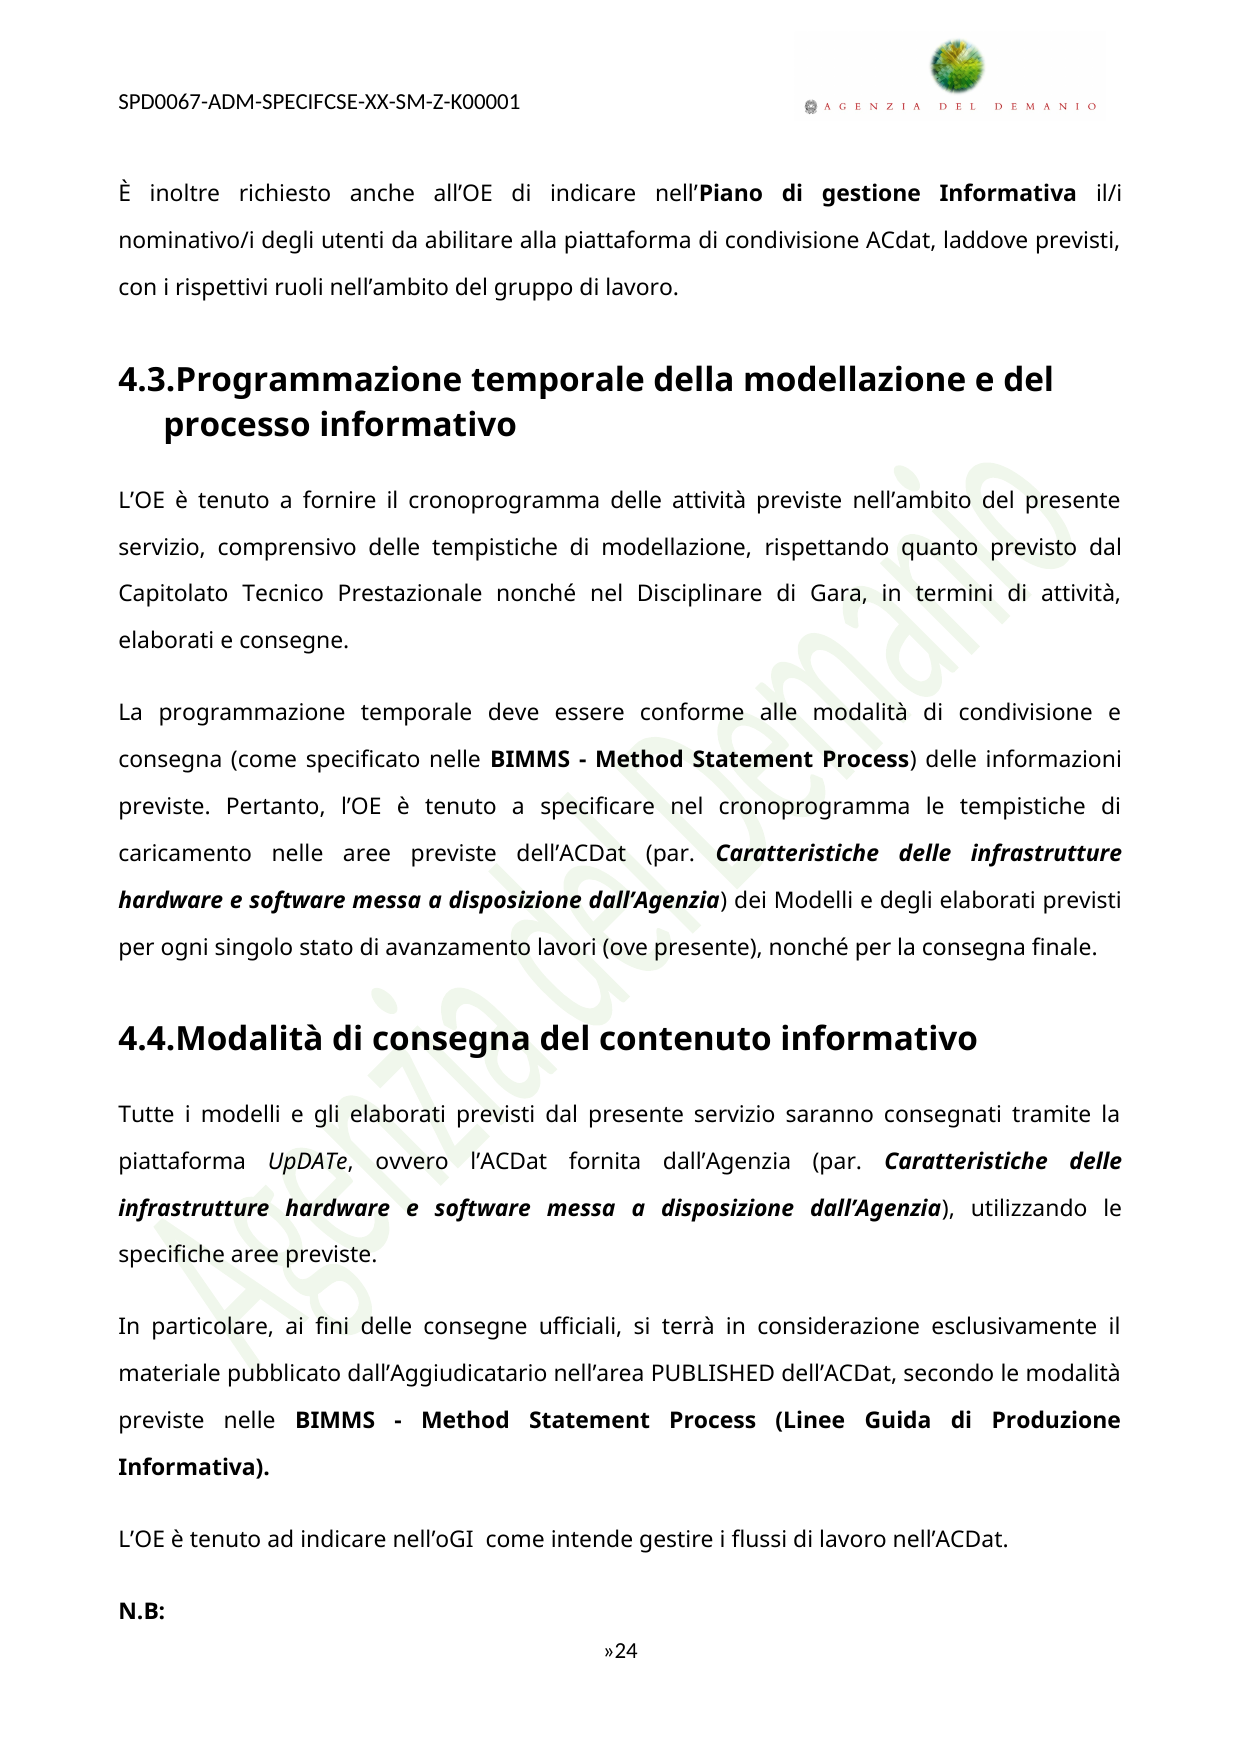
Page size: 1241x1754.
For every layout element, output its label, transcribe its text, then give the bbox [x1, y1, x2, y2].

list Programmazione temporale della modellazione e del processo informativo [118, 355, 1122, 446]
table_cell Combustibile [614, 736, 767, 890]
table_cell X [570, 1015, 612, 1026]
table_cell ElementoDatiAntincendio [797, 632, 853, 656]
table_cell Combustibile [875, 696, 912, 724]
table_cell X [425, 1035, 453, 1060]
table_cell ElementoDatiAntincendio [312, 1310, 373, 1336]
table_cell X [521, 1039, 549, 1060]
table_cell IfcCurtainWall [177, 1246, 197, 1270]
table_cell ElementoDatiAntincendio [879, 534, 1011, 656]
table_cell ElementoDatiAntincendio [209, 1310, 261, 1374]
table_cell ElementoDatiAntincendio [276, 1310, 310, 1326]
table_cell X [382, 1048, 413, 1060]
table_cell X [417, 1035, 423, 1048]
table_cell Combustibile [762, 696, 856, 780]
table_cell Combustibile [666, 898, 702, 934]
table_cell ElementoDatiAntincendio [965, 484, 1072, 570]
table_cell X [484, 1034, 502, 1060]
table_cell IfcCurtainWall [473, 1098, 506, 1126]
table_cell ElementoDatiAntincendio [842, 585, 948, 656]
text L’OE è tenuto ad indicare nell’oGI come intende gestire i flussi di lavoro nell’ACDat. [118, 1523, 1122, 1554]
table_cell Combustibile [563, 865, 672, 962]
list Modalità di consegna del contenuto informativo [505, 1015, 1122, 1060]
table_cell Combustibile [488, 863, 596, 962]
text L’OE è tenuto a fornire il cronoprogramma delle attività previste nell’ambito del presente servizio, comprensivo delle tempistiche di modellazione, rispettando quanto previsto dal Capitolato Tecnico Prestazionale nonché nel Disciplinare di Gara, in termini di attività, elaborati e consegne. [118, 484, 1122, 656]
table_cell Combustibile [819, 696, 884, 752]
table_cell IfcCurtainWall [320, 1098, 450, 1217]
table_cell IfcCurtainWall [233, 1184, 303, 1270]
table_cell IfcCurtainWall [418, 1098, 491, 1169]
text La programmazione temporale deve essere conforme alle modalità di condivisione e consegna (come specificato nelle BIMMS - Method Statement Process) delle informazioni previste. Pertanto, l’OE è tenuto a specificare nel cronoprogramma le tempistiche di caricamento nelle aree previste dell’ACDat (par. 6.1) dei Modelli e degli elaborati previsti per ogni singolo stato di avanzamento lavori (ove presente), nonché per la consegna finale. [118, 696, 1122, 962]
text N.B: [118, 1595, 1122, 1626]
text In particolare, ai fini delle consegne ufficiali, si terrà in considerazione esclusivamente il materiale pubblicato dall’Aggiudicatario nell’area PUBLISHED dell’ACDat, secondo le modalità previste nelle BIMMS - Method Statement Process (Linee Guida di Produzione Informativa). [118, 1310, 1122, 1482]
text È inoltre richiesto anche all’OE di indicare nell’Piano di gestione Informativa il/i nominativo/i degli utenti da abilitare alla piattaforma di condivisione ACdat, laddove previsti, con i rispettivi ruoli nell’ambito del gruppo di lavoro. [118, 177, 1122, 302]
table_cell IfcCurtainWall [281, 1147, 390, 1253]
table_cell Combustibile [717, 711, 826, 818]
table_cell IfcCurtainWall [153, 1217, 240, 1270]
table_cell Combustibile [559, 791, 671, 904]
text Tutte i modelli e gli elaborati previsti dal presente servizio saranno consegnati tramite la piattaforma UpDATe, ovvero l’ACDat fornita dall’Agenzia (par. 6.1), utilizzando le specifiche aree previste. [118, 1098, 1122, 1270]
list Modalità di consegna del contenuto informativo [118, 1015, 496, 1060]
table_cell ElementoDatiAntincendio [931, 504, 1032, 604]
table_cell X [441, 1015, 457, 1031]
table_cell X [486, 1015, 523, 1041]
table_cell X [409, 1025, 425, 1037]
